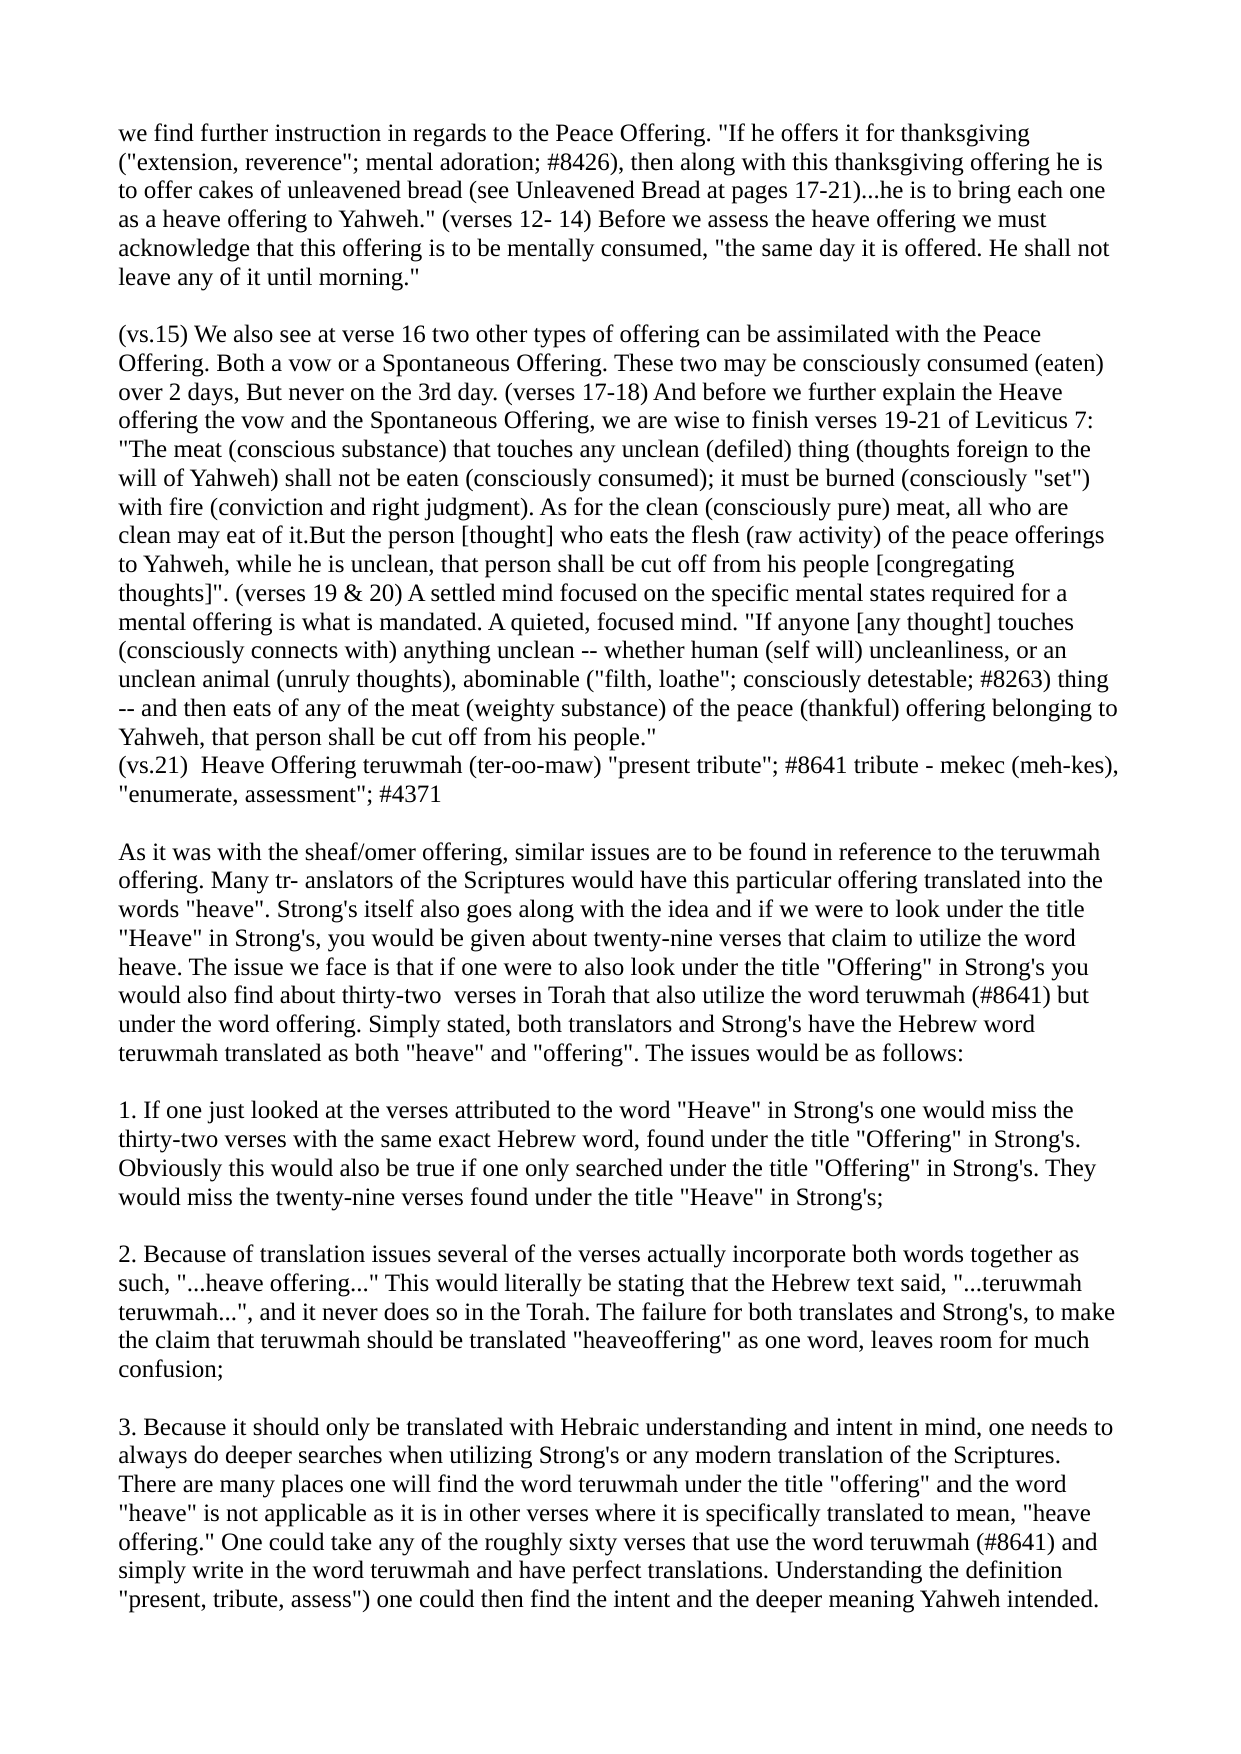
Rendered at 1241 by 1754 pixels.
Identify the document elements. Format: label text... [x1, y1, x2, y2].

text 3. Because it should only be translated with Hebraic understanding and intent in mind, one needs to always do deeper searches when utilizing Strong's or any modern translation of the Scriptures. There are many places one will find the word teruwmah under the title "offering" and the word "heave" is not applicable as it is in other verses where it is specifically translated to mean, "heave offering." One could take any of the roughly sixty verses that use the word teruwmah (#8641) and simply write in the word teruwmah and have perfect translations. Understanding the definition "present, tribute, assess") one could then find the intent and the deeper meaning Yahweh intended. [118, 1412, 1122, 1613]
text 2. Because of translation issues several of the verses actually incorporate both words together as such, "...heave offering..." This would literally be stating that the Hebrew text said, "...teruwmah teruwmah...", and it never does so in the Torah. The failure for both translates and Strong's, to make the claim that teruwmah should be translated "heaveoffering" as one word, leaves room for much confusion; [118, 1239, 1122, 1383]
text (vs.21) Heave Offering teruwmah (ter-oo-maw) "present tribute"; #8641 tribute - mekec (meh-kes), "enumerate, assessment"; #4371 [118, 751, 1122, 808]
text As it was with the sheaf/omer offering, similar issues are to be found in reference to the teruwmah offering. Many tr- anslators of the Scriptures would have this particular offering translated into the words "heave". Strong's itself also goes along with the idea and if we were to look under the title "Heave" in Strong's, you would be given about twenty-nine verses that claim to utilize the word heave. The issue we face is that if one were to also look under the title "Offering" in Strong's you would also find about thirty-two verses in Torah that also utilize the word teruwmah (#8641) but under the word offering. Simply stated, both translators and Strong's have the Hebrew word teruwmah translated as both "heave" and "offering". The issues would be as follows: [118, 837, 1122, 1067]
text (vs.15) We also see at verse 16 two other types of offering can be assimilated with the Peace Offering. Both a vow or a Spontaneous Offering. These two may be consciously consumed (eaten) over 2 days, But never on the 3rd day. (verses 17-18) And before we further explain the Heave offering the vow and the Spontaneous Offering, we are wise to finish verses 19-21 of Leviticus 7: "The meat (conscious substance) that touches any unclean (defiled) thing (thoughts foreign to the will of Yahweh) shall not be eaten (consciously consumed); it must be burned (consciously "set") with fire (conviction and right judgment). As for the clean (consciously pure) meat, all who are clean may eat of it.But the person [thought] who eats the flesh (raw activity) of the peace offerings to Yahweh, while he is unclean, that person shall be cut off from his people [congregating thoughts]". (verses 19 & 20) A settled mind focused on the specific mental states required for a mental offering is what is mandated. A quieted, focused mind. "If anyone [any thought] touches (consciously connects with) anything unclean -- whether human (self will) uncleanliness, or an unclean animal (unruly thoughts), abominable ("filth, loathe"; consciously detestable; #8263) thing -- and then eats of any of the meat (weighty substance) of the peace (thankful) offering belonging to Yahweh, that person shall be cut off from his people." [118, 319, 1122, 751]
text 1. If one just looked at the verses attributed to the word "Heave" in Strong's one would miss the thirty-two verses with the same exact Hebrew word, found under the title "Offering" in Strong's. Obviously this would also be true if one only searched under the title "Offering" in Strong's. They would miss the twenty-nine verses found under the title "Heave" in Strong's; [118, 1096, 1122, 1211]
text we find further instruction in regards to the Peace Offering. "If he offers it for thanksgiving ("extension, reverence"; mental adoration; #8426), then along with this thanksgiving offering he is to offer cakes of unleavened bread (see Unleavened Bread at pages 17-21)...he is to bring each one as a heave offering to Yahweh." (verses 12- 14) Before we assess the heave offering we must acknowledge that this offering is to be mentally consumed, "the same day it is offered. He shall not leave any of it until morning." [118, 118, 1122, 291]
